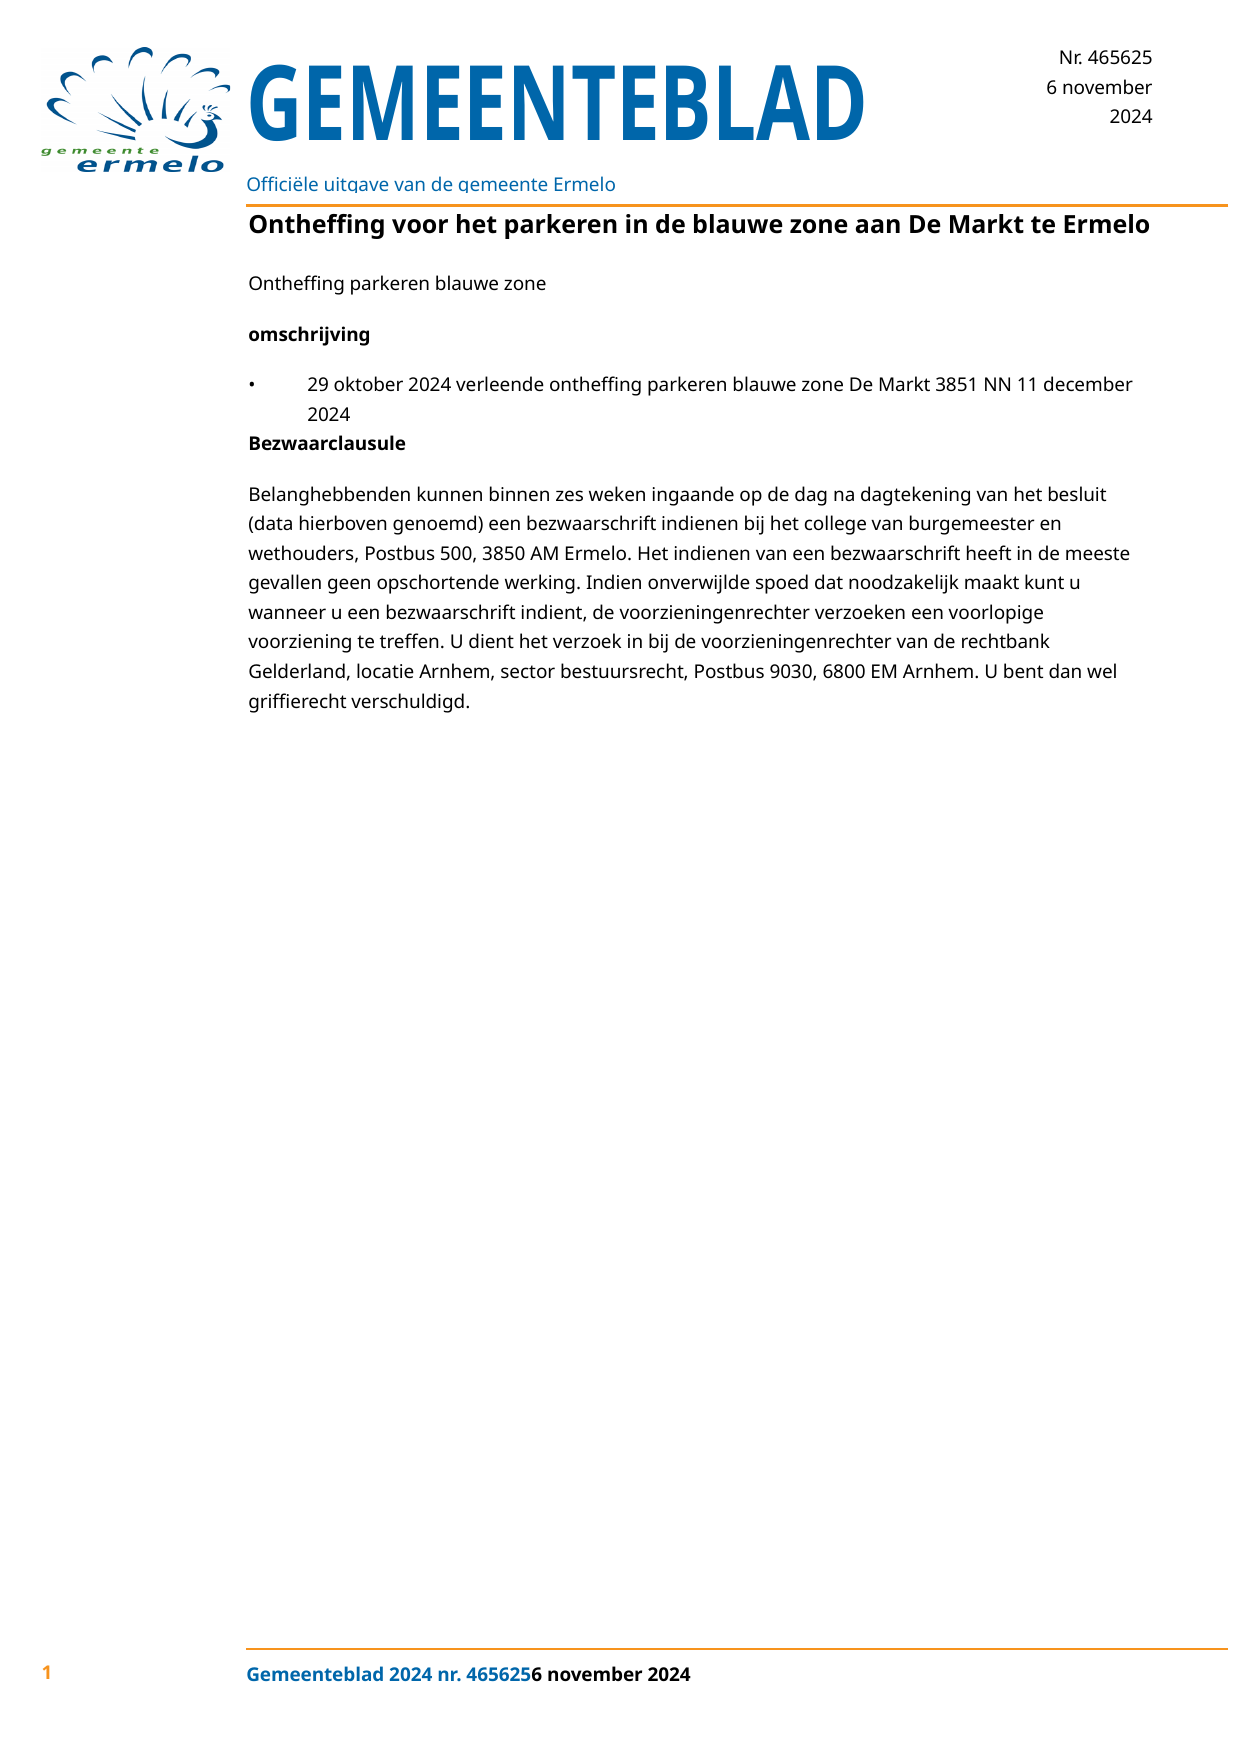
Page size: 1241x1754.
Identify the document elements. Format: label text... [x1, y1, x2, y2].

text Belanghebbenden kunnen binnen zes weken ingaande op de dag na dagtekening van het besluit (data hierboven genoemd) een bezwaarschrift indienen bij het college van burgemeester en wethouders, Postbus 500, 3850 AM Ermelo. Het indienen van een bezwaarschrift heeft in de meeste gevallen geen opschortende werking. Indien onverwijlde spoed dat noodzakelijk maakt kunt u wanneer u een bezwaarschrift indient, de voorzieningenrechter verzoeken een voorlopige voorziening te treffen. U dient het verzoek in bij de voorzieningenrechter van de rechtbank Gelderland, locatie Arnhem, sector bestuursrecht, Postbus 9030, 6800 EM Arnhem. U bent dan wel griffierecht verschuldigd. [248, 481, 1152, 713]
picture [41, 47, 231, 172]
list 29 oktober 2024 verleende ontheffing parkeren blauwe zone De Markt 3851 NN 11 december 2024 [248, 371, 1152, 426]
text Bezwaarclausule [248, 430, 1152, 456]
text Ontheffing parkeren blauwe zone [248, 270, 1152, 296]
text omschrijving [248, 321, 1152, 346]
text Ontheffing voor het parkeren in de blauwe zone aan De Markt te Ermelo [248, 207, 1152, 241]
